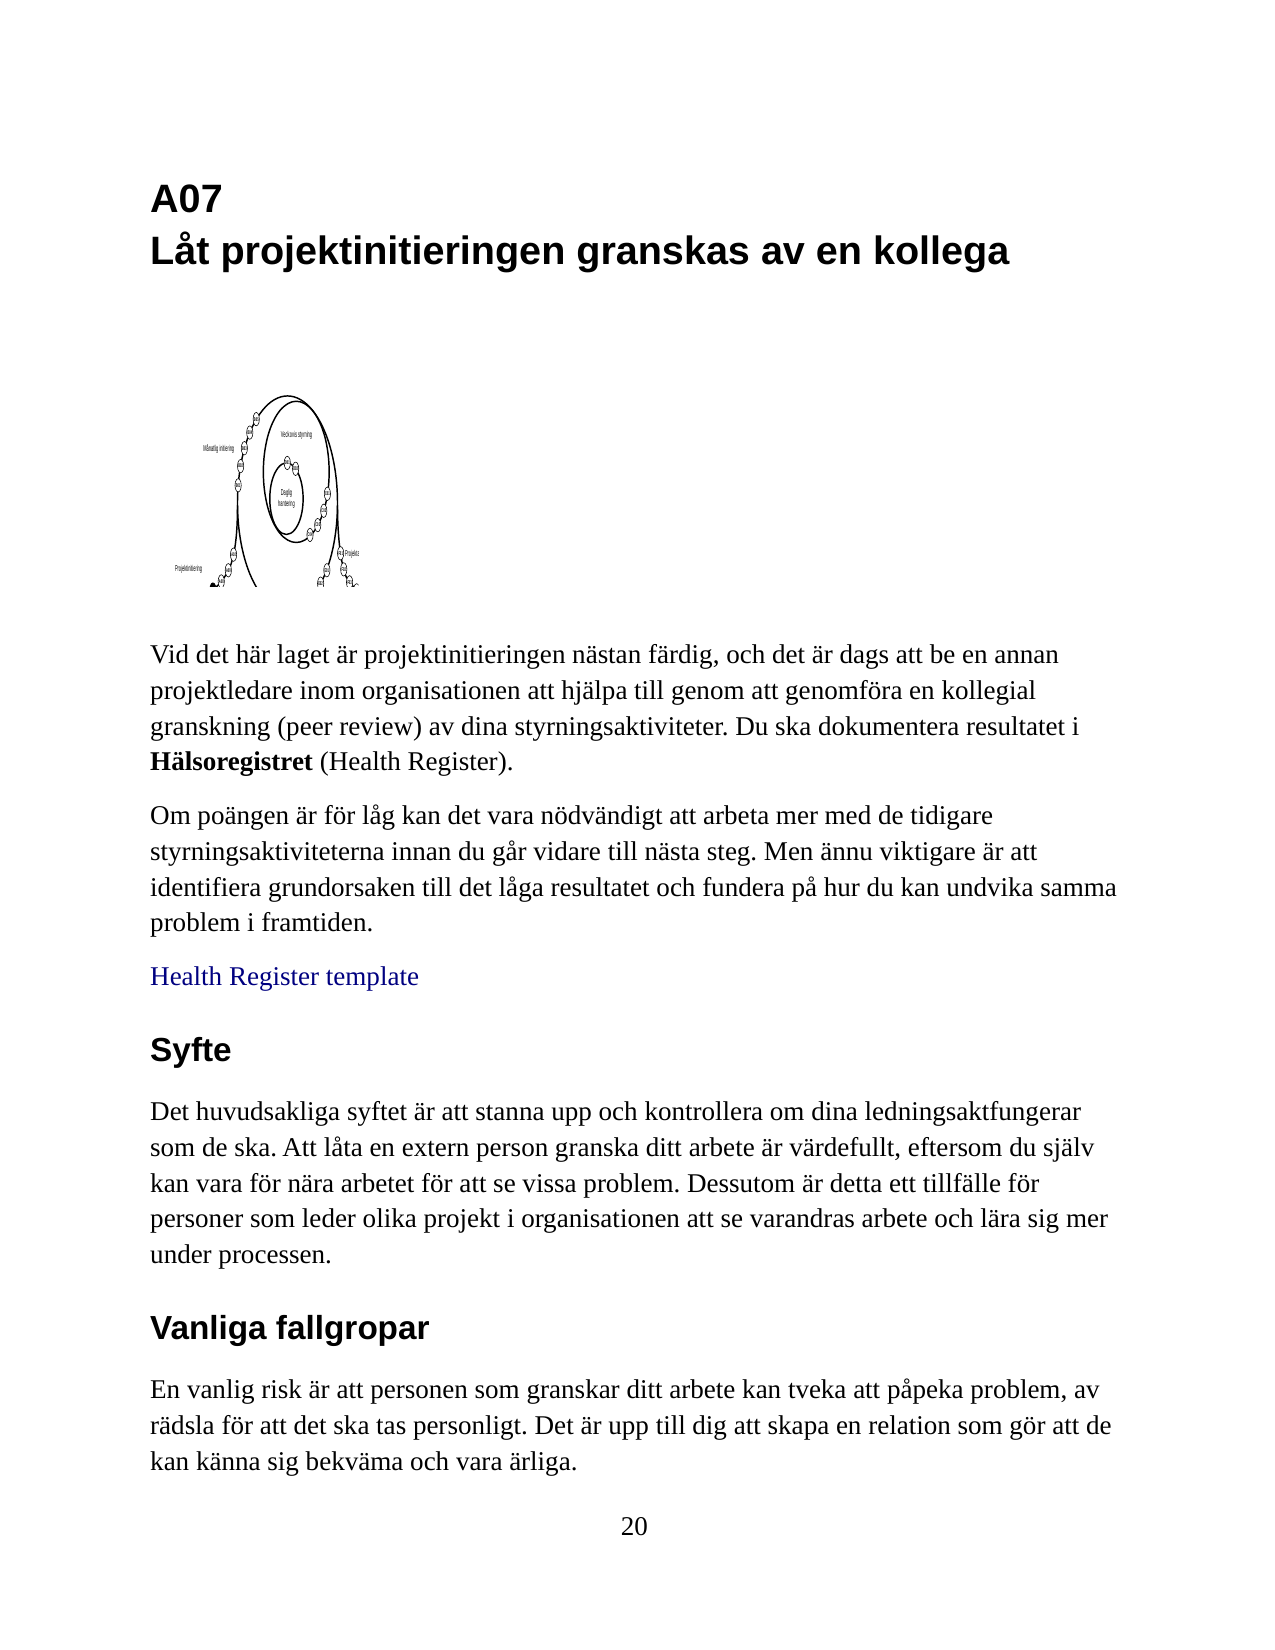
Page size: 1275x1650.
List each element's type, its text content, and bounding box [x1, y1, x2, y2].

text Vid det här laget är projektinitieringen nästan färdig, och det är dags att be en annan projektledare inom organisationen att hjälpa till genom att genomföra en kollegial granskning (peer review) av dina styrningsaktiviteter. Du ska dokumentera resultatet i Hälsoregistret (Health Register). [150, 638, 1125, 777]
text En vanlig risk är att personen som granskar ditt arbete kan tveka att påpeka problem, av rädsla för att det ska tas personligt. Det är upp till dig att skapa en relation som gör att de kan känna sig bekväma och vara ärliga. [150, 1373, 1125, 1476]
text Health Register template [150, 960, 1125, 991]
subtitle Vanliga fallgropar [150, 1308, 1125, 1346]
subtitle Syfte [150, 1030, 1125, 1068]
text Om poängen är för låg kan det vara nödvändigt att arbeta mer med de tidigare styrningsaktiviteterna innan du går vidare till nästa steg. Men ännu viktigare är att identifiera grundorsaken till det låga resultatet och fundera på hur du kan undvika samma problem i framtiden. [150, 799, 1125, 937]
text Det huvudsakliga syftet är att stanna upp och kontrollera om dina ledningsaktfungerar som de ska. Att låta en extern person granska ditt arbete är värdefullt, eftersom du själv kan vara för nära arbetet för att se vissa problem. Dessutom är detta ett tillfälle för personer som leder olika projekt i organisationen att se varandras arbete och lära sig mer under processen. [150, 1095, 1125, 1269]
subtitle A07 Låt projektinitieringen granskas av en kollega [150, 175, 1125, 273]
